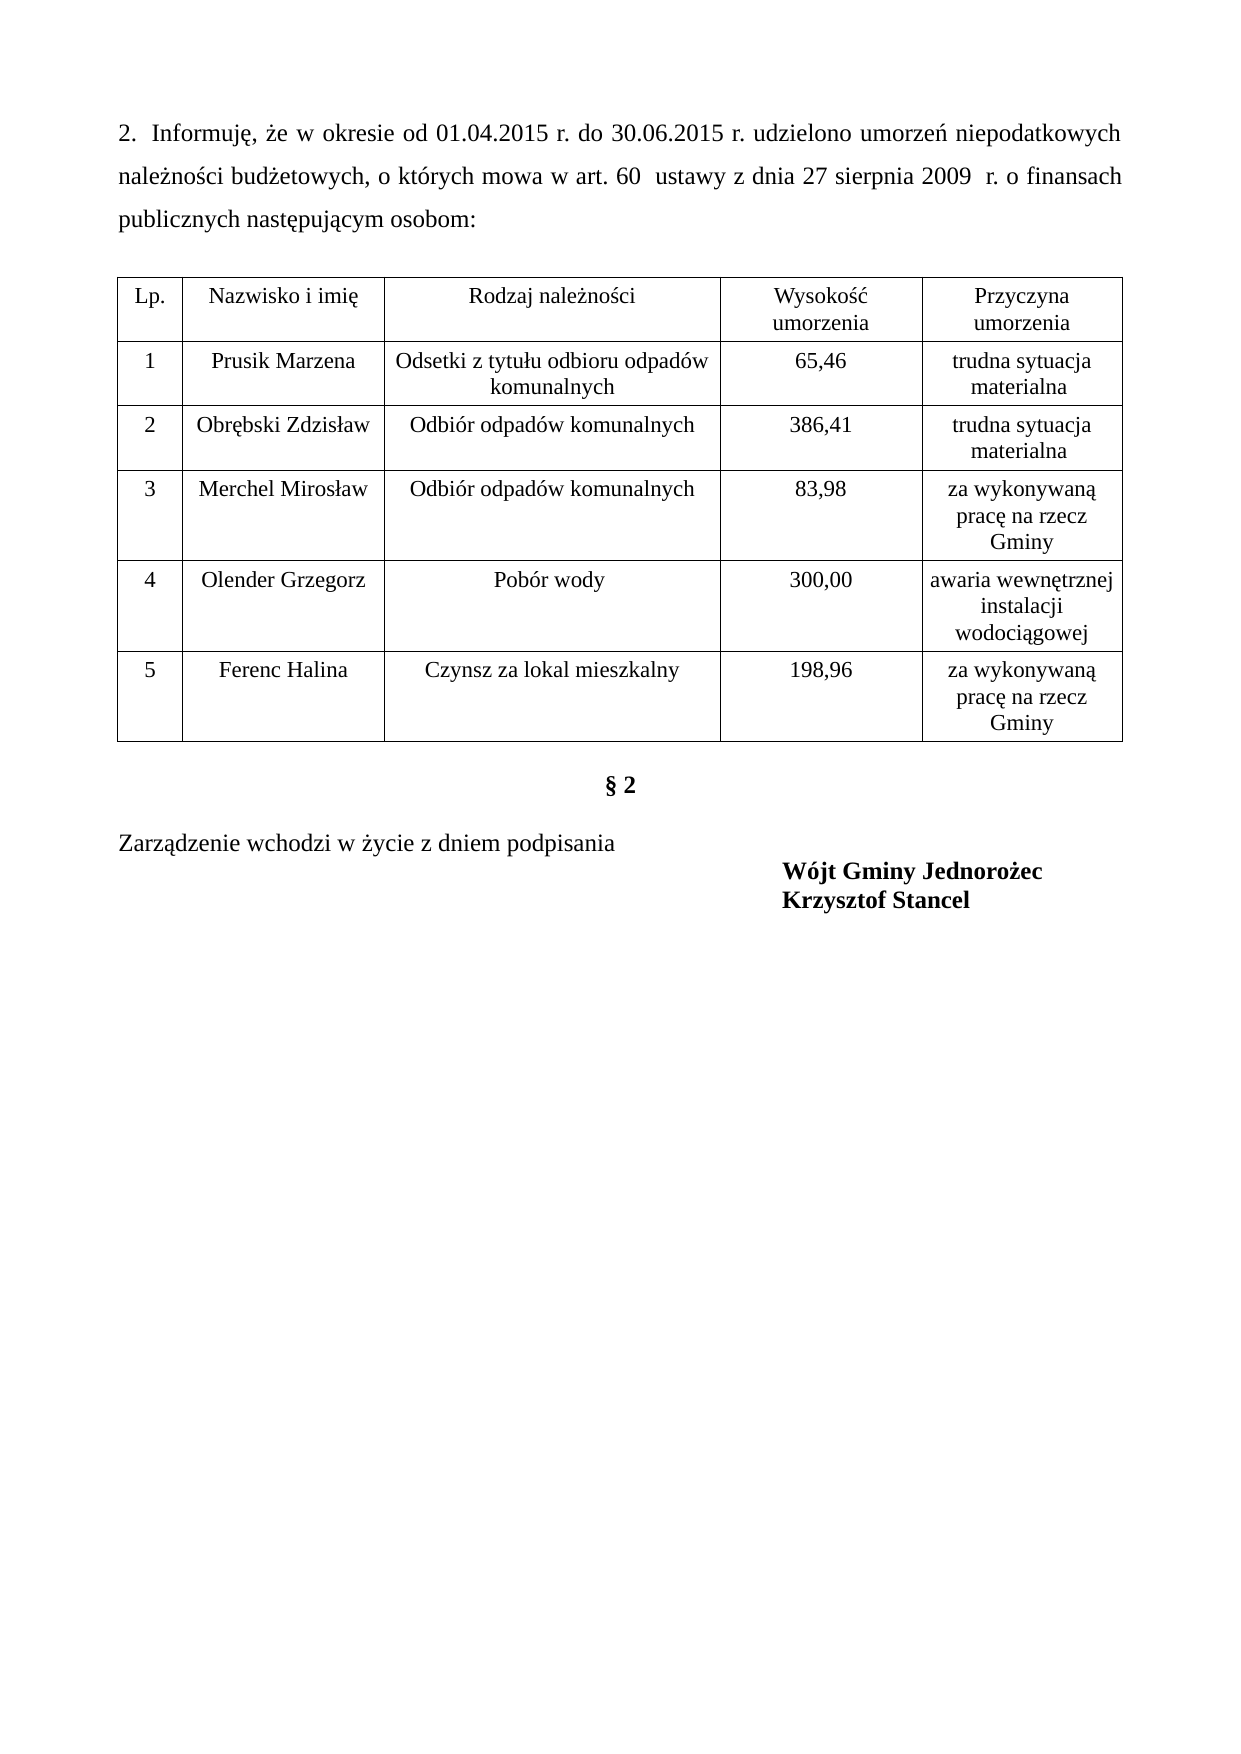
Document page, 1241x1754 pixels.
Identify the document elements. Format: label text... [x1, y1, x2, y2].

table_cell Odbiór odpadów komunalnych [385, 406, 720, 469]
table_cell 2 [118, 406, 182, 469]
table_cell 1 [118, 342, 182, 405]
table_cell Czynsz za lokal mieszkalny [385, 652, 720, 741]
table_cell Prusik Marzena [183, 342, 384, 405]
table_cell Odsetki z tytułu odbioru odpadów komunalnych [385, 342, 720, 405]
table_cell trudna sytuacja materialna [923, 342, 1122, 405]
table_cell 4 [118, 561, 182, 651]
text § 2 [118, 770, 1122, 799]
table_cell Ferenc Halina [183, 652, 384, 741]
table_cell Merchel Mirosław [183, 471, 384, 560]
table_cell 83,98 [721, 471, 922, 560]
table_cell Pobór wody [385, 561, 720, 651]
table_header Nazwisko i imię [183, 278, 384, 341]
table_cell 3 [118, 471, 182, 560]
table_cell trudna sytuacja materialna [923, 406, 1122, 469]
text Krzysztof Stancel [708, 885, 1122, 914]
table_cell za wykonywaną pracę na rzecz Gminy [923, 471, 1122, 560]
table_cell 5 [118, 652, 182, 741]
table_cell 65,46 [721, 342, 922, 405]
table_cell za wykonywaną pracę na rzecz Gminy [923, 652, 1122, 741]
table_header Rodzaj należności [385, 278, 720, 341]
text 2. Informuję, że w okresie od 01.04.2015 r. do 30.06.2015 r. udzielono umorzeń niepodatkowych należności budżetowych, o których mowa w art. 60 ustawy z dnia 27 sierpnia 2009 r. o finansach publicznych następującym osobom: [118, 118, 1122, 233]
table_cell 300,00 [721, 561, 922, 651]
table_cell awaria wewnętrznej instalacji wodociągowej [923, 561, 1122, 651]
table_cell Olender Grzegorz [183, 561, 384, 651]
table_cell 386,41 [721, 406, 922, 469]
table_header Przyczyna umorzenia [923, 278, 1122, 341]
text Zarządzenie wchodzi w życie z dniem podpisania [118, 828, 1122, 856]
table_header Wysokość umorzenia [721, 278, 922, 341]
table_cell 198,96 [721, 652, 922, 741]
table_cell Obrębski Zdzisław [183, 406, 384, 469]
table_header Lp. [118, 278, 182, 341]
table_cell Odbiór odpadów komunalnych [385, 471, 720, 560]
text Wójt Gminy Jednorożec [708, 856, 1122, 885]
